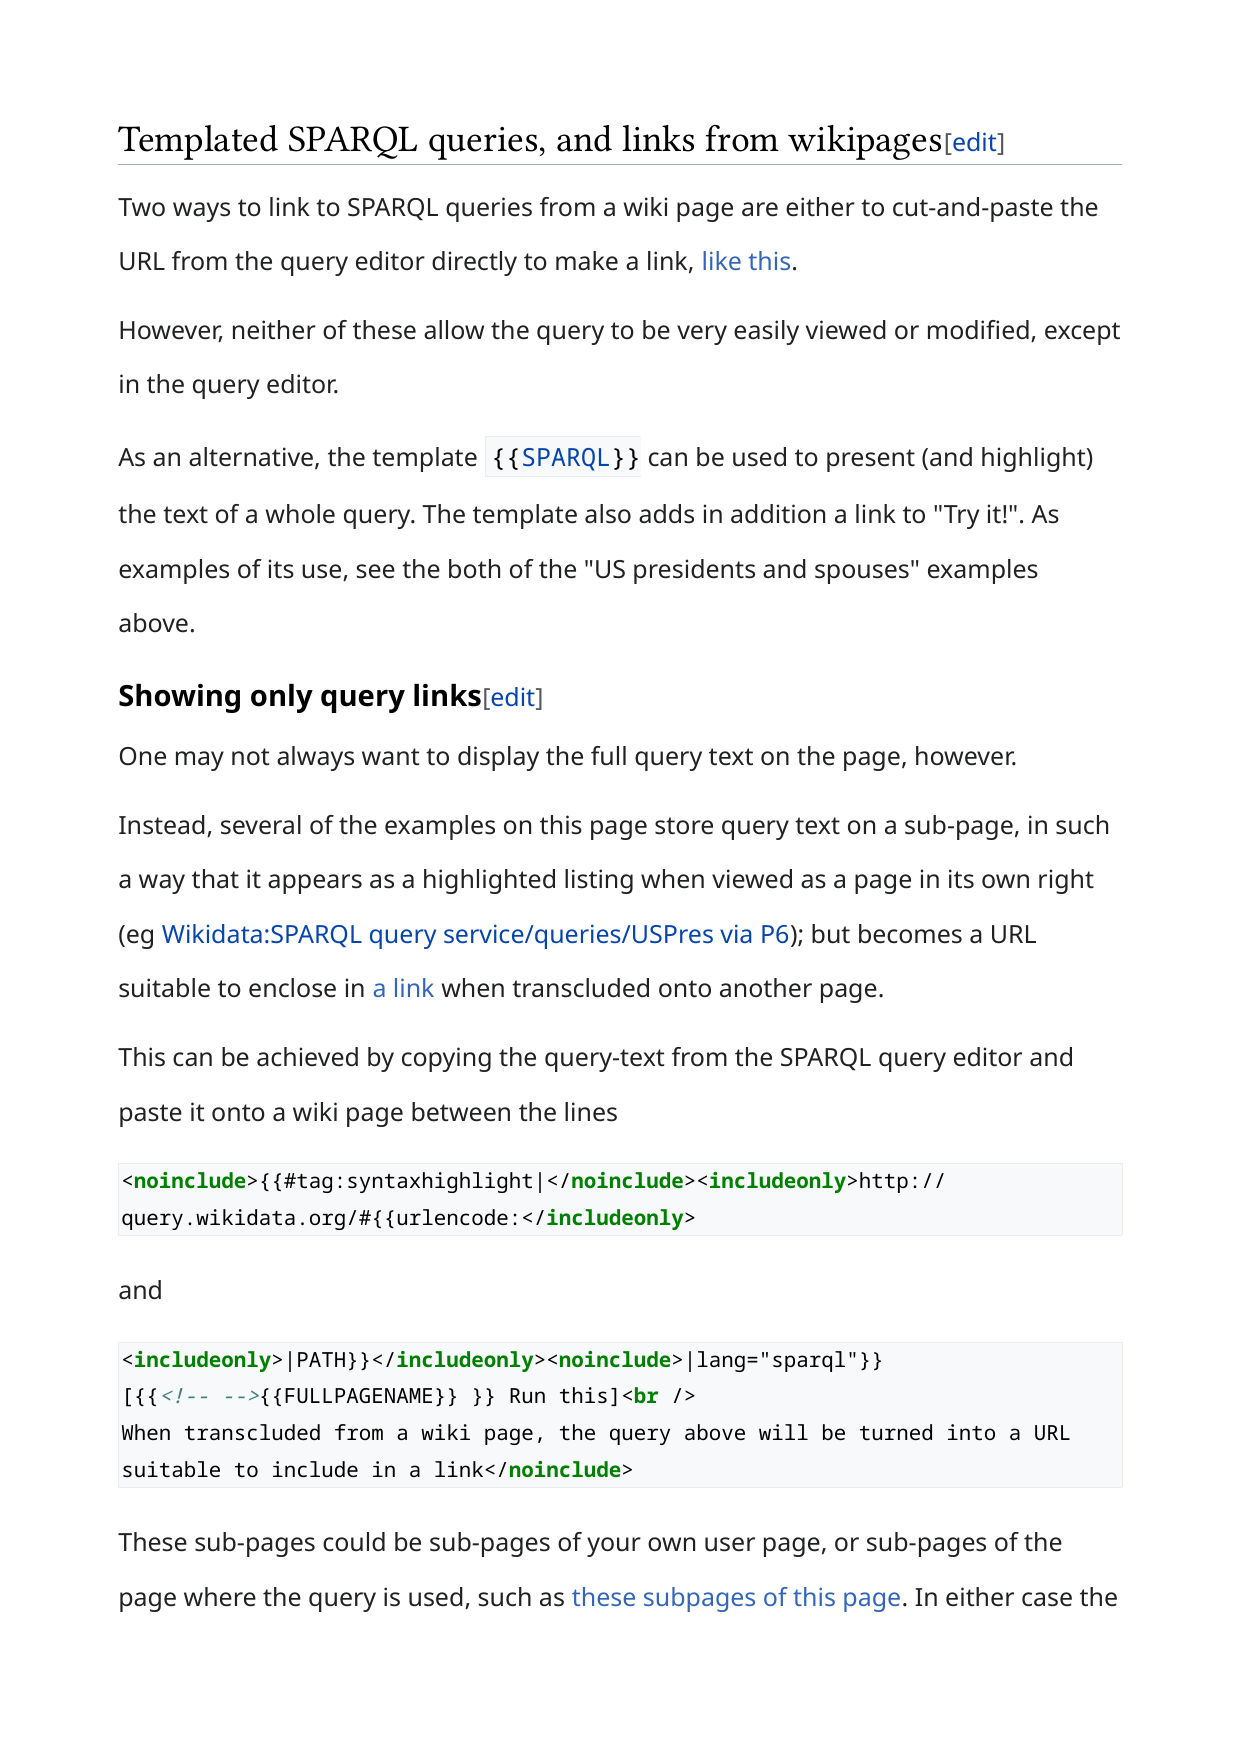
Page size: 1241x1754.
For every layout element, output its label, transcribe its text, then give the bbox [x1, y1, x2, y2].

text These sub-pages could be sub-pages of your own user page, or sub-pages of the page where the query is used, such as these subpages of this page. In either case the [118, 1525, 1122, 1613]
text When transcluded from a wiki page, the query above will be turned into a URL suitable to include in a link</noinclude> [119, 1415, 1122, 1487]
text Instead, several of the examples on this page store query text on a sub-page, in such a way that it appears as a highlighted listing when viewed as a page in its own right (eg Wikidata:SPARQL query service/queries/USPres via P6); but becomes a URL suitable to enclose in a link when transcluded onto another page. [118, 807, 1122, 1005]
text This can be achieved by copying the query-text from the SPARQL query editor and paste it onto a wiki page between the lines [118, 1040, 1122, 1128]
text However, neither of these allow the query to be very easily viewed or modified, except in the query editor. [118, 313, 1122, 401]
text and [118, 1273, 1122, 1307]
text <includeonly>|PATH}}</includeonly><noinclude>|lang="sparql"}} [119, 1343, 1122, 1373]
subtitle Showing only query links[edit] [118, 675, 1122, 714]
text [{{<!-- -->{{FULLPAGENAME}} }} Run this]<br /> [119, 1378, 1122, 1410]
text One may not always want to display the full query text on the page, however. [118, 738, 1122, 772]
text Two ways to link to SPARQL queries from a wiki page are either to cut-and-paste the URL from the query editor directly to make a link, like this. [118, 189, 1122, 278]
text As an alternative, the template {{SPARQL}} can be used to present (and highlight) the text of a whole query. The template also adds in addition a link to "Try it!". As examples of its use, see the both of the "US presidents and spouses" examples above. [118, 436, 1122, 640]
subtitle Templated SPARQL queries, and links from wikipages[edit] [118, 118, 1122, 164]
text <noinclude>{{#tag:syntaxhighlight|</noinclude><includeonly>http://query.wikidata.org/#{{urlencode:</includeonly> [119, 1164, 1122, 1235]
